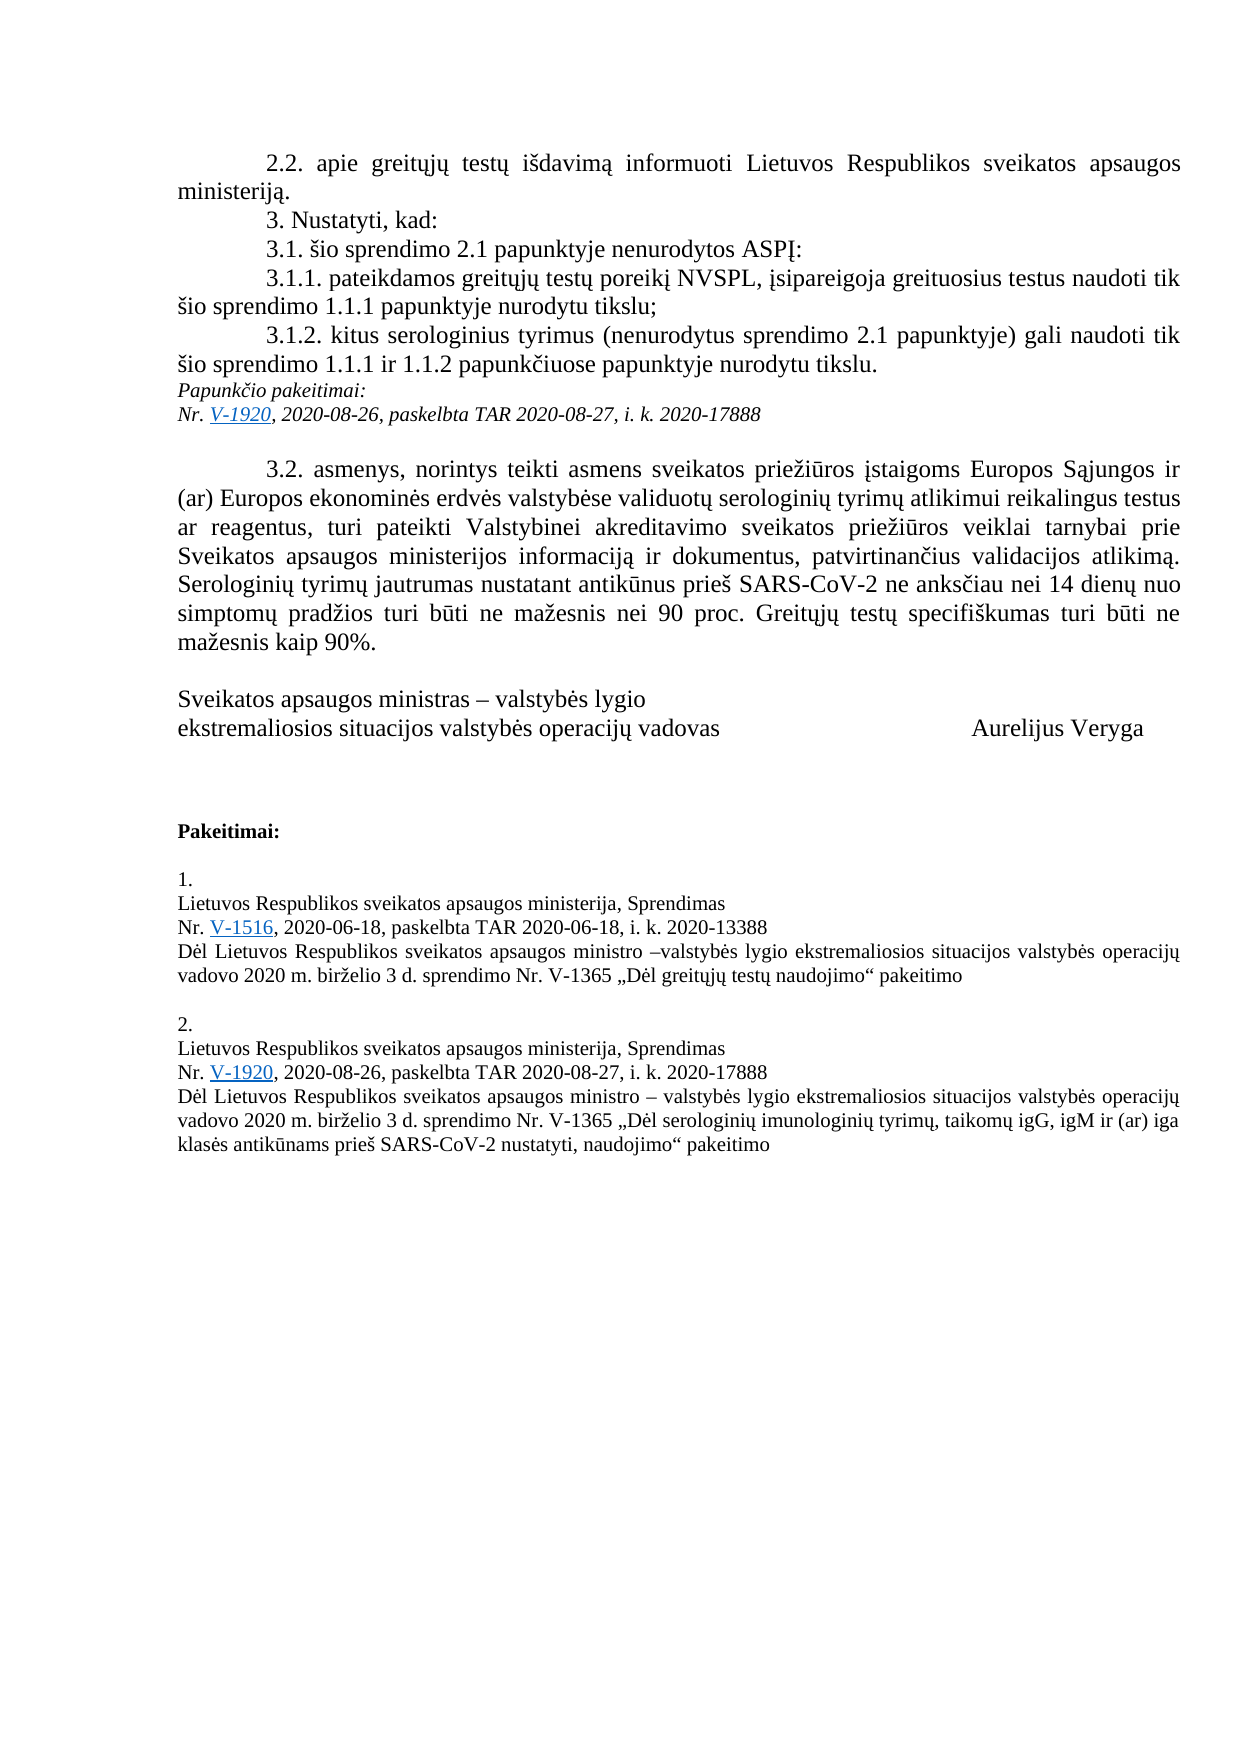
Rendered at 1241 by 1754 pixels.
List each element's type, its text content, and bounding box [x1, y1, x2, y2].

text Dėl Lietuvos Respublikos sveikatos apsaugos ministro –valstybės lygio ekstremaliosios situacijos valstybės operacijų vadovo 2020 m. birželio 3 d. sprendimo Nr. V-1365 „Dėl greitųjų testų naudojimo“ pakeitimo [177, 939, 1181, 987]
text 2.2. apie greitųjų testų išdavimą informuoti Lietuvos Respublikos sveikatos apsaugos ministeriją. [177, 148, 1181, 205]
text Papunkčio pakeitimai: [177, 378, 1181, 402]
text 3.1.1. pateikdamos greitųjų testų poreikį NVSPL, įsipareigoja greituosius testus naudoti tik šio sprendimo 1.1.1 papunktyje nurodytu tikslu; [177, 263, 1181, 320]
text 3.2. asmenys, norintys teikti asmens sveikatos priežiūros įstaigoms Europos Sąjungos ir (ar) Europos ekonominės erdvės valstybėse validuotų serologinių tyrimų atlikimui reikalingus testus ar reagentus, turi pateikti Valstybinei akreditavimo sveikatos priežiūros veiklai tarnybai prie Sveikatos apsaugos ministerijos informaciją ir dokumentus, patvirtinančius validacijos atlikimą. Serologinių tyrimų jautrumas nustatant antikūnus prieš SARS-CoV-2 ne anksčiau nei 14 dienų nuo simptomų pradžios turi būti ne mažesnis nei 90 proc. Greitųjų testų specifiškumas turi būti ne mažesnis kaip 90%. [177, 454, 1181, 656]
text 3.1. šio sprendimo 2.1 papunktyje nenurodytos ASPĮ: [177, 234, 1181, 263]
text 3.1.2. kitus serologinius tyrimus (nenurodytus sprendimo 2.1 papunktyje) gali naudoti tik šio sprendimo 1.1.1 ir 1.1.2 papunkčiuose papunktyje nurodytu tikslu. [177, 320, 1181, 378]
text Lietuvos Respublikos sveikatos apsaugos ministerija, Sprendimas [177, 1036, 1181, 1059]
text Nr. V-1920, 2020-08-26, paskelbta TAR 2020-08-27, i. k. 2020-17888 [177, 1059, 1181, 1084]
text Nr. V-1920, 2020-08-26, paskelbta TAR 2020-08-27, i. k. 2020-17888 [177, 402, 1181, 426]
text 3. Nustatyti, kad: [177, 205, 1181, 234]
text 2. [177, 1011, 1181, 1036]
text Lietuvos Respublikos sveikatos apsaugos ministerija, Sprendimas [177, 891, 1181, 915]
text Sveikatos apsaugos ministras – valstybės lygio [177, 684, 1181, 713]
text ekstremaliosios situacijos valstybės operacijų vadovas Aurelijus Veryga [177, 713, 1181, 742]
text Dėl Lietuvos Respublikos sveikatos apsaugos ministro – valstybės lygio ekstremaliosios situacijos valstybės operacijų vadovo 2020 m. birželio 3 d. sprendimo Nr. V-1365 „Dėl serologinių imunologinių tyrimų, taikomų igG, igM ir (ar) iga klasės antikūnams prieš SARS-CoV-2 nustatyti, naudojimo“ pakeitimo [177, 1084, 1181, 1156]
text Nr. V-1516, 2020-06-18, paskelbta TAR 2020-06-18, i. k. 2020-13388 [177, 915, 1181, 939]
text 1. [177, 867, 1181, 891]
text Pakeitimai: [177, 819, 1181, 843]
